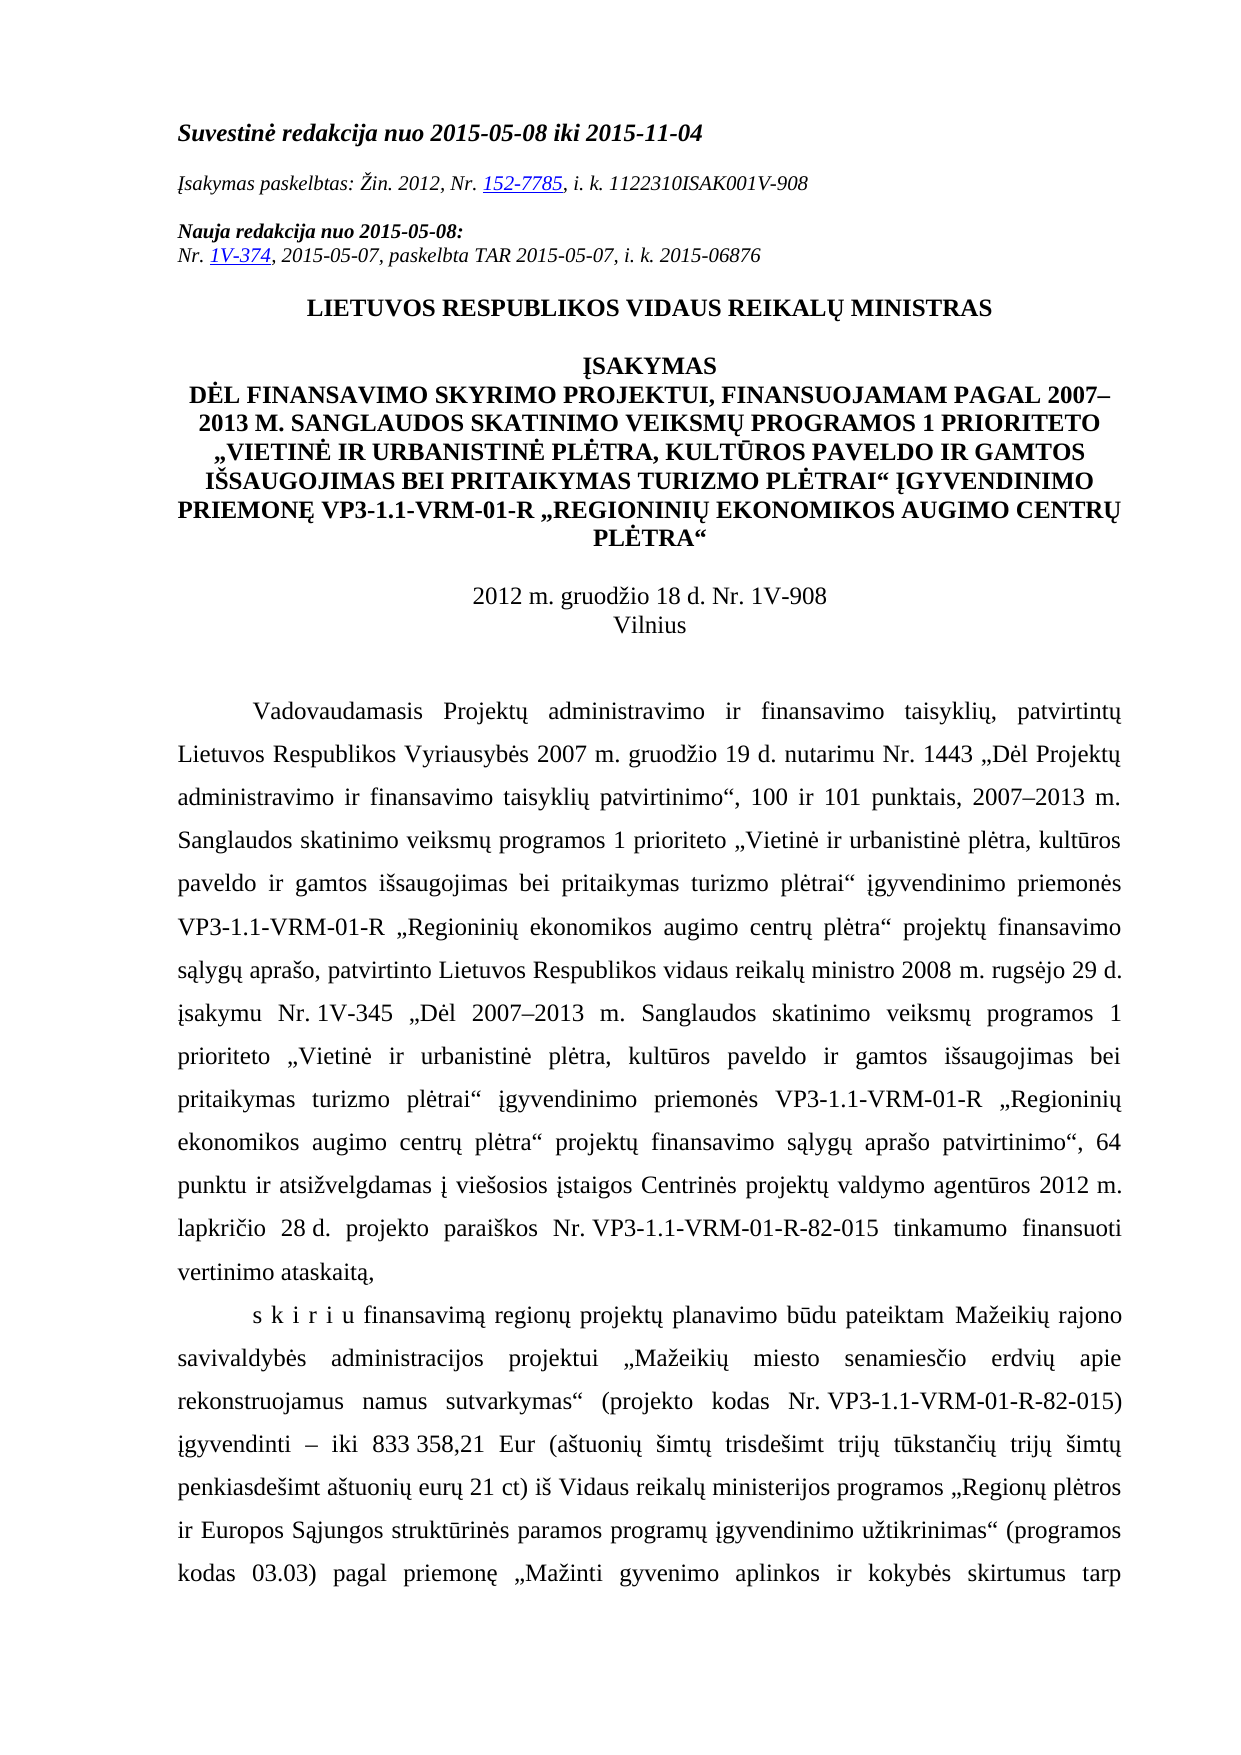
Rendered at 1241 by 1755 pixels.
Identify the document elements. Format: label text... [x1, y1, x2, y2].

text Vilnius [177, 610, 1122, 638]
text 2012 m. gruodžio 18 d. Nr. 1V-908 [177, 581, 1122, 610]
text Nr. 1V-374, 2015-05-07, paskelbta TAR 2015-05-07, i. k. 2015-06876 [177, 243, 1122, 267]
text DĖL FINANSAVIMO SKYRIMO PROJEKTUI, FINANSUOJAMAM PAGAL 2007–2013 M. SANGLAUDOS SKATINIMO VEIKSMŲ PROGRAMOS 1 PRIORITETO „VIETINĖ IR URBANISTINĖ PLĖTRA, KULTŪROS PAVELDO IR GAMTOS IŠSAUGOJIMAS BEI PRITAIKYMAS TURIZMO PLĖTRAI“ ĮGYVENDINIMO PRIEMONĘ VP3-1.1-VRM-01-R „REGIONINIŲ EKONOMIKOS AUGIMO CENTRŲ PLĖTRA“ [177, 380, 1122, 552]
text Įsakymas paskelbtas: Žin. 2012, Nr. 152-7785, i. k. 1122310ISAK001V-908 [177, 171, 1122, 195]
text Vadovaudamasis Projektų administravimo ir finansavimo taisyklių, patvirtintų Lietuvos Respublikos Vyriausybės 2007 m. gruodžio 19 d. nutarimu Nr. 1443 „Dėl Projektų administravimo ir finansavimo taisyklių patvirtinimo“, 100 ir 101 punktais, 2007–2013 m. Sanglaudos skatinimo veiksmų programos 1 prioriteto „Vietinė ir urbanistinė plėtra, kultūros paveldo ir gamtos išsaugojimas bei pritaikymas turizmo plėtrai“ įgyvendinimo priemonės VP3-1.1-VRM-01-R „Regioninių ekonomikos augimo centrų plėtra“ projektų finansavimo sąlygų aprašo, patvirtinto Lietuvos Respublikos vidaus reikalų ministro 2008 m. rugsėjo 29 d. įsakymu Nr. 1V-345 „Dėl 2007–2013 m. Sanglaudos skatinimo veiksmų programos 1 prioriteto „Vietinė ir urbanistinė plėtra, kultūros paveldo ir gamtos išsaugojimas bei pritaikymas turizmo plėtrai“ įgyvendinimo priemonės VP3-1.1-VRM-01-R „Regioninių ekonomikos augimo centrų plėtra“ projektų finansavimo sąlygų aprašo patvirtinimo“, 64 punktu ir atsižvelgdamas į viešosios įstaigos Centrinės projektų valdymo agentūros 2012 m. lapkričio 28 d. projekto paraiškos Nr. VP3-1.1-VRM-01-R-82-015 tinkamumo finansuoti vertinimo ataskaitą, [177, 696, 1122, 1285]
text s k i r i u finansavimą regionų projektų planavimo būdu pateiktam Mažeikių rajono savivaldybės administracijos projektui „Mažeikių miesto senamiesčio erdvių apie rekonstruojamus namus sutvarkymas“ (projekto kodas Nr. VP3-1.1-VRM-01-R-82-015) įgyvendinti – iki 833 358,21 Eur (aštuonių šimtų trisdešimt trijų tūkstančių trijų šimtų penkiasdešimt aštuonių eurų 21 ct) iš Vidaus reikalų ministerijos programos „Regionų plėtros ir Europos Sąjungos struktūrinės paramos programų įgyvendinimo užtikrinimas“ (programos kodas 03.03) pagal priemonę „Mažinti gyvenimo aplinkos ir kokybės skirtumus tarp [177, 1300, 1122, 1587]
text LIETUVOS RESPUBLIKOS VIDAUS REIKALŲ MINISTRAS [177, 293, 1122, 322]
text Nauja redakcija nuo 2015-05-08: [177, 219, 1122, 243]
text Suvestinė redakcija nuo 2015-05-08 iki 2015-11-04 [177, 118, 1122, 147]
text ĮSAKYMAS [177, 351, 1122, 380]
